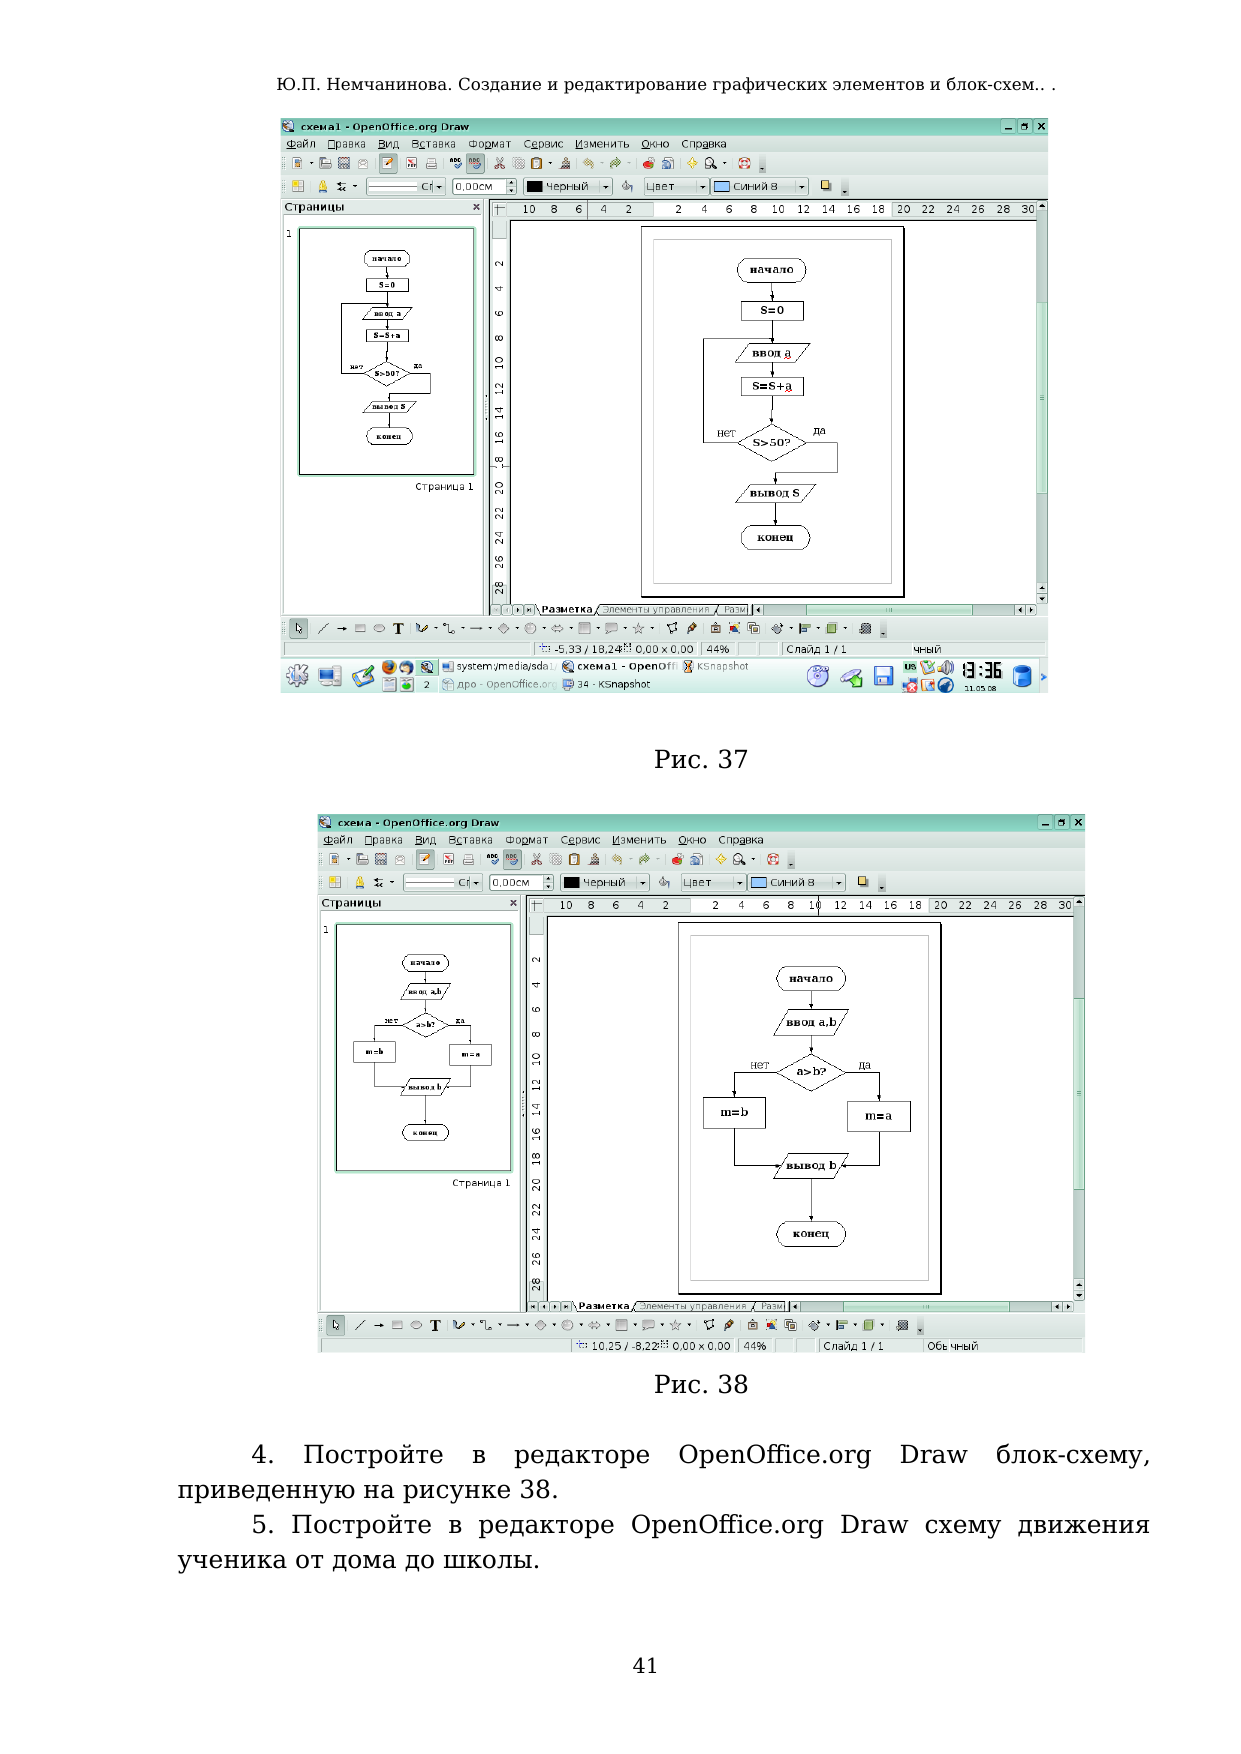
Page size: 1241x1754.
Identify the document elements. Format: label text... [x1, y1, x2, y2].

list 5. Постройте в редакторе OpenOffice.org Draw схему движения ученика от дома до школы. [177, 1510, 1152, 1574]
picture [280, 118, 1049, 693]
text Рис. 37 [177, 745, 1152, 774]
picture [317, 814, 1086, 1353]
text Рис. 38 [177, 1370, 1152, 1399]
list 4. Постройте в редакторе OpenOffice.org Draw блок-схему, приведенную на рисунке 38. [177, 1440, 1152, 1504]
